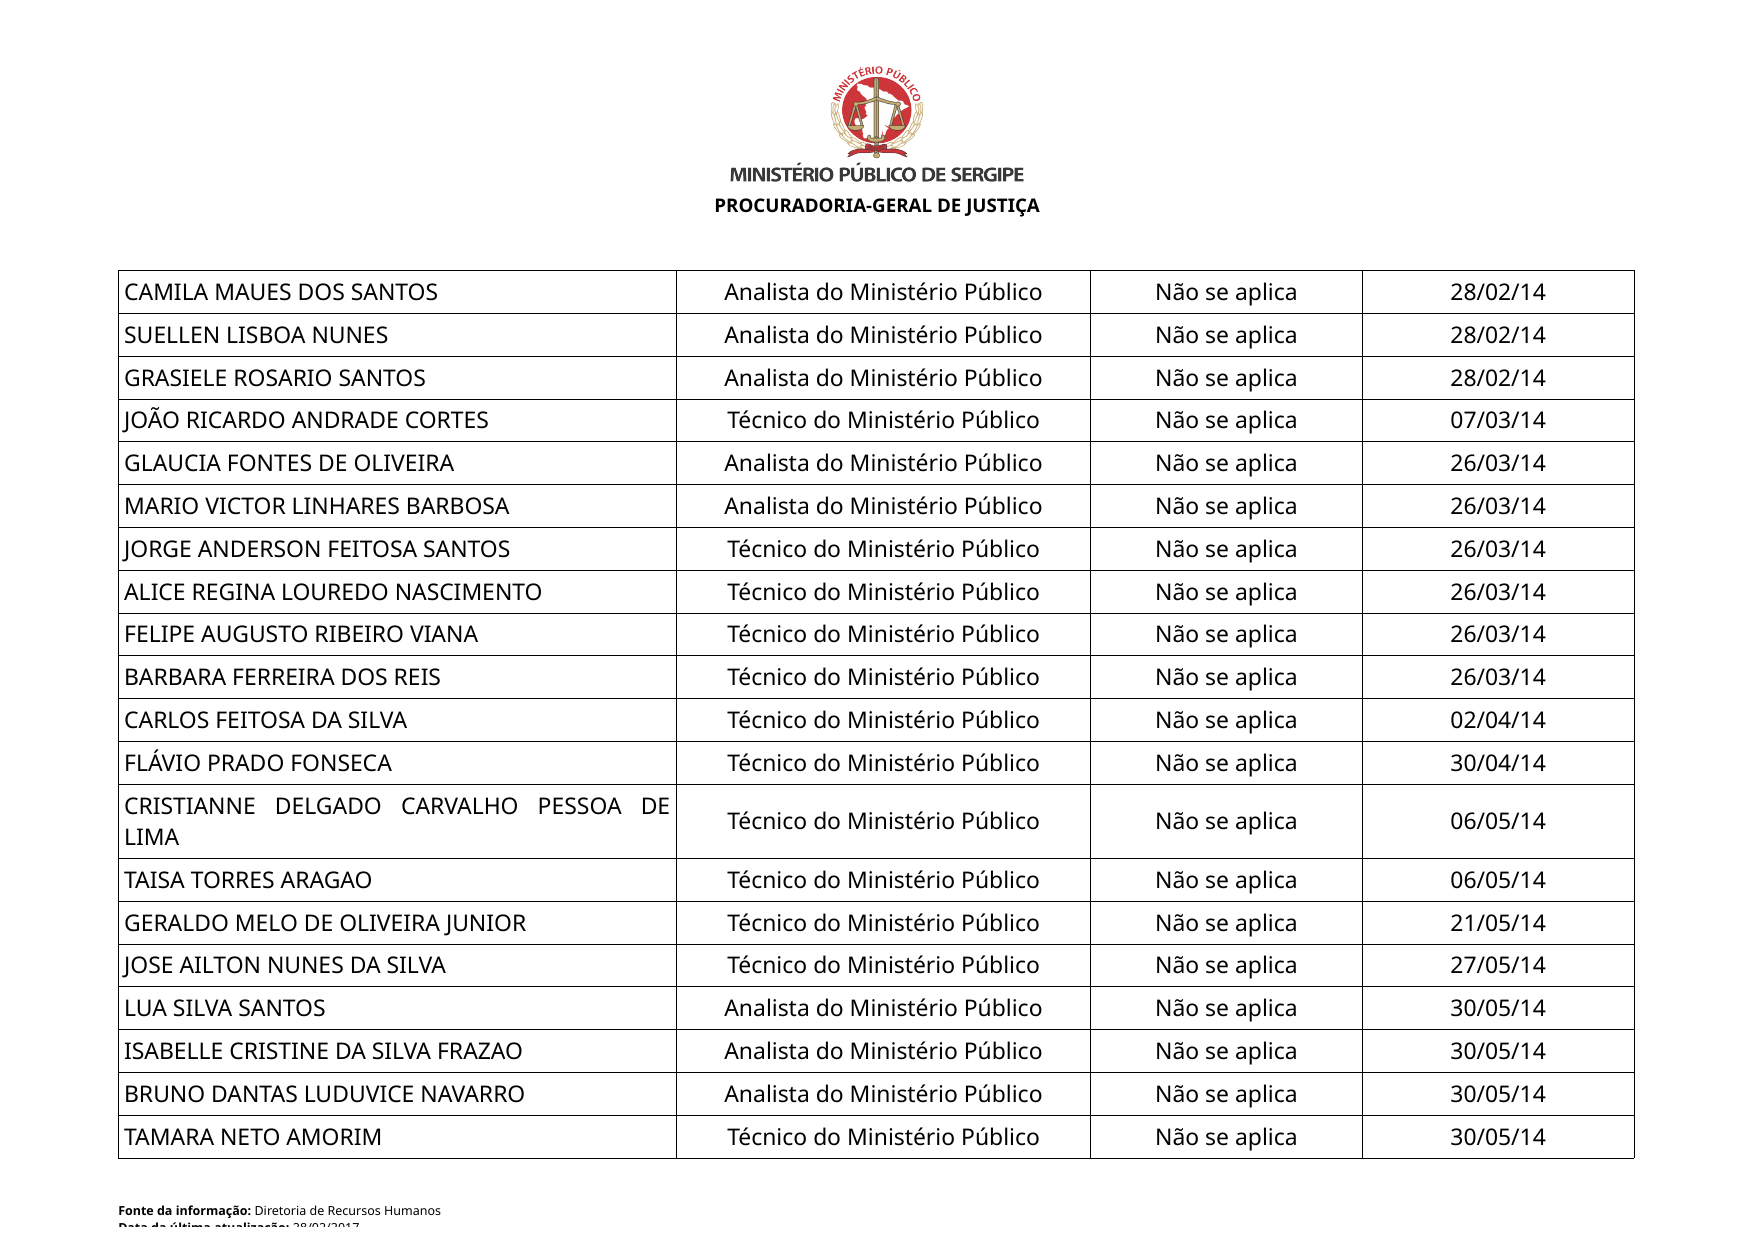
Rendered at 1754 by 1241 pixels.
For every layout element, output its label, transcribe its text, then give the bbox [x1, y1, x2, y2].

table_cell Técnico do Ministério Público [677, 614, 1090, 655]
table_cell 21/05/14 [1363, 902, 1634, 943]
table_cell Não se aplica [1091, 1073, 1362, 1115]
table_cell Não se aplica [1091, 528, 1362, 570]
table_cell CAMILA MAUES DOS SANTOS [119, 271, 676, 313]
table_cell Técnico do Ministério Público [677, 945, 1090, 986]
table_cell Não se aplica [1091, 742, 1362, 784]
table_cell Não se aplica [1091, 571, 1362, 612]
table_cell JORGE ANDERSON FEITOSA SANTOS [119, 528, 676, 570]
table_cell Não se aplica [1091, 314, 1362, 356]
table_cell Não se aplica [1091, 400, 1362, 441]
picture [730, 66, 1024, 185]
table_cell 02/04/14 [1363, 699, 1634, 741]
table_cell ALICE REGINA LOUREDO NASCIMENTO [119, 571, 676, 612]
table_cell Não se aplica [1091, 699, 1362, 741]
table_cell Técnico do Ministério Público [677, 902, 1090, 943]
table_cell Não se aplica [1091, 656, 1362, 698]
table_cell GERALDO MELO DE OLIVEIRA JUNIOR [119, 902, 676, 943]
table_cell Não se aplica [1091, 485, 1362, 527]
table_cell Não se aplica [1091, 987, 1362, 1029]
table_cell 06/05/14 [1363, 785, 1634, 858]
table_cell Técnico do Ministério Público [677, 571, 1090, 612]
table_cell Não se aplica [1091, 442, 1362, 484]
table_cell Analista do Ministério Público [677, 1030, 1090, 1072]
table_cell Não se aplica [1091, 614, 1362, 655]
table_cell 27/05/14 [1363, 945, 1634, 986]
table_cell ISABELLE CRISTINE DA SILVA FRAZAO [119, 1030, 676, 1072]
table_cell TAISA TORRES ARAGAO [119, 859, 676, 901]
table_cell Analista do Ministério Público [677, 314, 1090, 356]
table_cell Técnico do Ministério Público [677, 528, 1090, 570]
table_cell 26/03/14 [1363, 614, 1634, 655]
table_cell GRASIELE ROSARIO SANTOS [119, 357, 676, 398]
table_cell JOÃO RICARDO ANDRADE CORTES [119, 400, 676, 441]
table_cell LUA SILVA SANTOS [119, 987, 676, 1029]
table_cell BARBARA FERREIRA DOS REIS [119, 656, 676, 698]
table_cell 30/05/14 [1363, 1073, 1634, 1115]
table_cell MARIO VICTOR LINHARES BARBOSA [119, 485, 676, 527]
table_cell 26/03/14 [1363, 656, 1634, 698]
table_cell 26/03/14 [1363, 528, 1634, 570]
table_cell FLÁVIO PRADO FONSECA [119, 742, 676, 784]
table_cell 07/03/14 [1363, 400, 1634, 441]
table_cell JOSE AILTON NUNES DA SILVA [119, 945, 676, 986]
table_cell 26/03/14 [1363, 571, 1634, 612]
table_cell BRUNO DANTAS LUDUVICE NAVARRO [119, 1073, 676, 1115]
table_cell Analista do Ministério Público [677, 442, 1090, 484]
table_cell Não se aplica [1091, 271, 1362, 313]
table_cell TAMARA NETO AMORIM [119, 1116, 676, 1157]
table_cell 30/05/14 [1363, 1116, 1634, 1157]
table_cell Não se aplica [1091, 945, 1362, 986]
table_cell SUELLEN LISBOA NUNES [119, 314, 676, 356]
table_cell Analista do Ministério Público [677, 271, 1090, 313]
table_cell 28/02/14 [1363, 357, 1634, 398]
table_cell Não se aplica [1091, 859, 1362, 901]
table_cell 28/02/14 [1363, 271, 1634, 313]
table_cell Técnico do Ministério Público [677, 785, 1090, 858]
table_cell 30/05/14 [1363, 1030, 1634, 1072]
table_cell Não se aplica [1091, 1116, 1362, 1157]
table_cell Técnico do Ministério Público [677, 400, 1090, 441]
table_cell CRISTIANNE DELGADO CARVALHO PESSOA DE LIMA [119, 785, 676, 858]
table_cell Técnico do Ministério Público [677, 699, 1090, 741]
table_cell 26/03/14 [1363, 442, 1634, 484]
table_cell FELIPE AUGUSTO RIBEIRO VIANA [119, 614, 676, 655]
table_cell Técnico do Ministério Público [677, 1116, 1090, 1157]
table_cell CARLOS FEITOSA DA SILVA [119, 699, 676, 741]
table_cell Não se aplica [1091, 902, 1362, 943]
table_cell GLAUCIA FONTES DE OLIVEIRA [119, 442, 676, 484]
table_cell 28/02/14 [1363, 314, 1634, 356]
table_cell 30/04/14 [1363, 742, 1634, 784]
table_cell Não se aplica [1091, 357, 1362, 398]
table_cell Analista do Ministério Público [677, 987, 1090, 1029]
table_cell 06/05/14 [1363, 859, 1634, 901]
table_cell Analista do Ministério Público [677, 485, 1090, 527]
table_cell Técnico do Ministério Público [677, 859, 1090, 901]
table_cell Não se aplica [1091, 1030, 1362, 1072]
table_cell Analista do Ministério Público [677, 357, 1090, 398]
table_cell Analista do Ministério Público [677, 1073, 1090, 1115]
table_cell Técnico do Ministério Público [677, 742, 1090, 784]
table_cell Não se aplica [1091, 785, 1362, 858]
table_cell 30/05/14 [1363, 987, 1634, 1029]
table_cell Técnico do Ministério Público [677, 656, 1090, 698]
table_cell 26/03/14 [1363, 485, 1634, 527]
